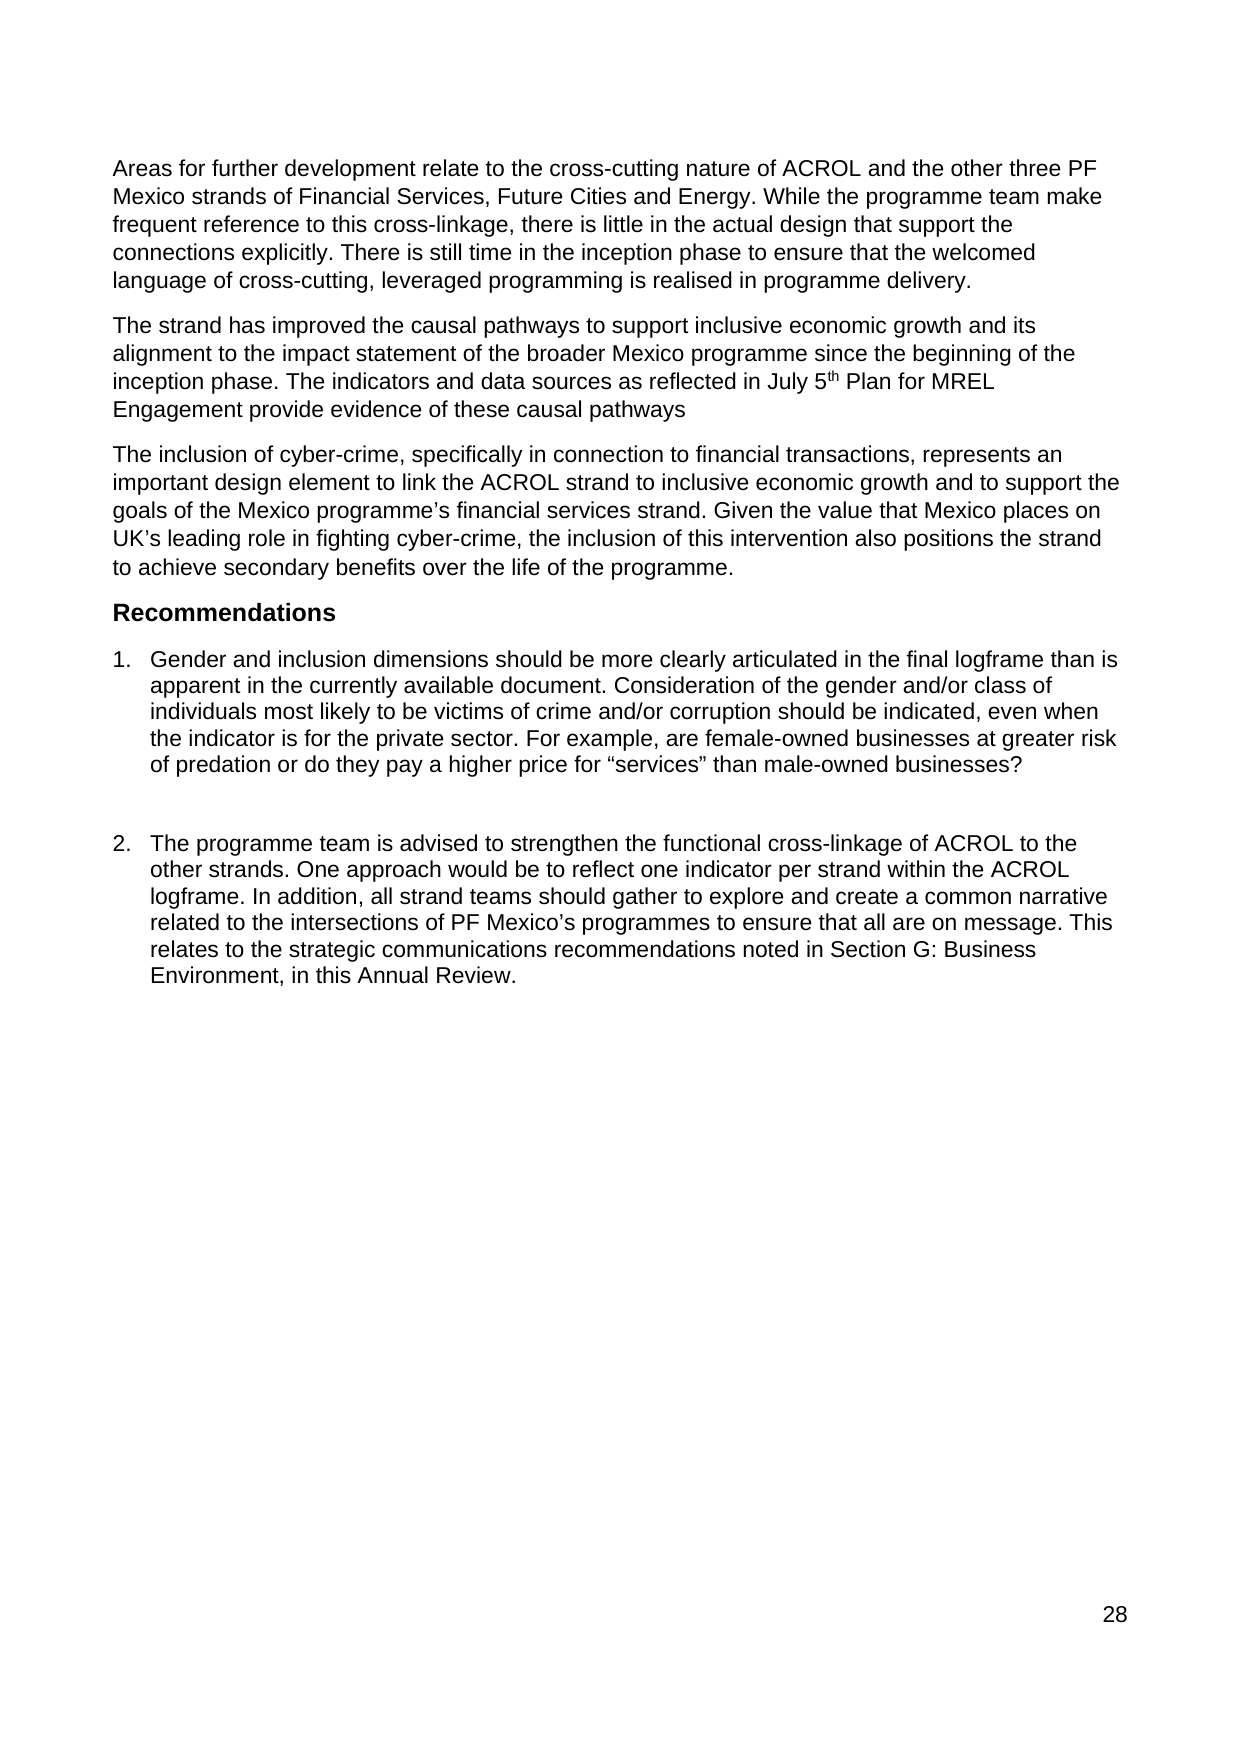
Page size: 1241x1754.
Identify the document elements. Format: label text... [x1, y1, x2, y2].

text Recommendations [112, 598, 1128, 627]
text The strand has improved the causal pathways to support inclusive economic growth and its alignment to the impact statement of the broader Mexico programme since the beginning of the inception phase. The indicators and data sources as reflected in July 5th Plan for MREL Engagement provide evidence of these causal pathways [112, 312, 1128, 422]
text The inclusion of cyber-crime, specifically in connection to financial transactions, represents an important design element to link the ACROL strand to inclusive economic growth and to support the goals of the Mexico programme’s financial services strand. Given the value that Mexico places on UK’s leading role in fighting cyber-crime, the inclusion of this intervention also positions the strand to achieve secondary benefits over the life of the programme. [112, 441, 1128, 580]
text Areas for further development relate to the cross-cutting nature of ACROL and the other three PF Mexico strands of Financial Services, Future Cities and Energy. While the programme team make frequent reference to this cross-linkage, there is little in the actual design that support the connections explicitly. There is still time in the inception phase to ensure that the welcomed language of cross-cutting, leveraged programming is realised in programme delivery. [112, 154, 1128, 293]
list Gender and inclusion dimensions should be more clearly articulated in the final logframe than is apparent in the currently available document. Consideration of the gender and/or class of individuals most likely to be victims of crime and/or corruption should be indicated, even when the indicator is for the private sector. For example, are female-owned businesses at greater risk of predation or do they pay a higher price for “services” than male-owned businesses? [112, 646, 1128, 777]
list The programme team is advised to strengthen the functional cross-linkage of ACROL to the other strands. One approach would be to reflect one indicator per strand within the ACROL logframe. In addition, all strand teams should gather to explore and create a common narrative related to the intersections of PF Mexico’s programmes to ensure that all are on message. This relates to the strategic communications recommendations noted in Section G: Business Environment, in this Annual Review. [112, 830, 1128, 988]
